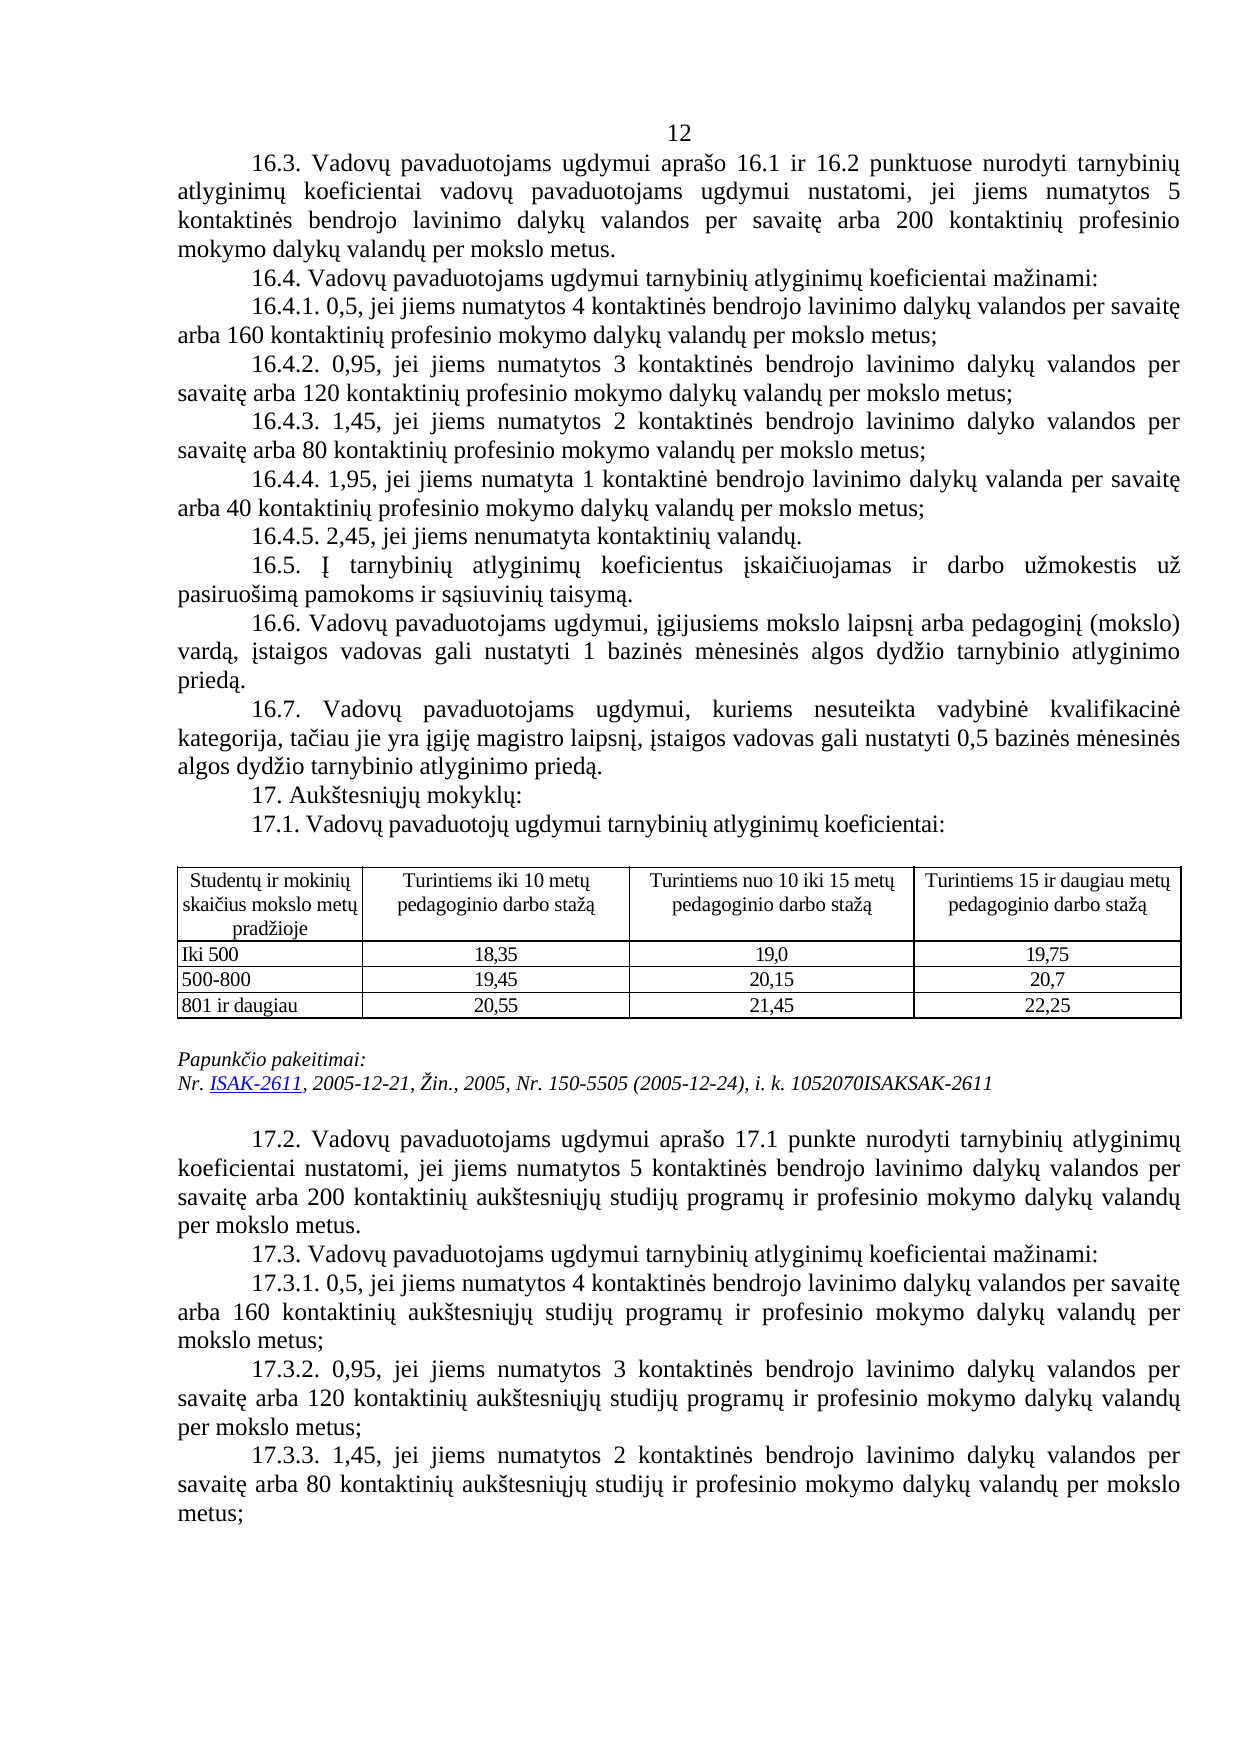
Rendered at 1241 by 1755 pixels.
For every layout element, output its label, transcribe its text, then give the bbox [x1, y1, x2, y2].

text 17.3. Vadovų pavaduotojams ugdymui tarnybinių atlyginimų koeficientai mažinami: [177, 1239, 1181, 1268]
text 16.6. Vadovų pavaduotojams ugdymui, įgijusiems mokslo laipsnį arba pedagoginį (mokslo) vardą, įstaigos vadovas gali nustatyti 1 bazinės mėnesinės algos dydžio tarnybinio atlyginimo priedą. [177, 608, 1181, 694]
table_header Studentų ir mokinių skaičius mokslo metų pradžioje [178, 868, 362, 940]
table_header Turintiems 15 ir daugiau metų pedagoginio darbo stažą [915, 868, 1180, 940]
text Papunkčio pakeitimai: [177, 1047, 1181, 1071]
text 17.3.3. 1,45, jei jiems numatytos 2 kontaktinės bendrojo lavinimo dalykų valandos per savaitę arba 80 kontaktinių aukštesniųjų studijų ir profesinio mokymo dalykų valandų per mokslo metus; [177, 1440, 1181, 1527]
table_cell 22,25 [915, 993, 1180, 1017]
table_cell 19,75 [915, 942, 1180, 966]
text 16.4.4. 1,95, jei jiems numatyta 1 kontaktinė bendrojo lavinimo dalykų valanda per savaitę arba 40 kontaktinių profesinio mokymo dalykų valandų per mokslo metus; [177, 464, 1181, 521]
text 16.5. Į tarnybinių atlyginimų koeficientus įskaičiuojamas ir darbo užmokestis už pasiruošimą pamokoms ir sąsiuvinių taisymą. [177, 550, 1181, 608]
table_cell 20,15 [630, 967, 913, 991]
table_cell 18,35 [363, 942, 629, 966]
text 17.2. Vadovų pavaduotojams ugdymui aprašo 17.1 punkte nurodyti tarnybinių atlyginimų koeficientai nustatomi, jei jiems numatytos 5 kontaktinės bendrojo lavinimo dalykų valandos per savaitę arba 200 kontaktinių aukštesniųjų studijų programų ir profesinio mokymo dalykų valandų per mokslo metus. [177, 1124, 1181, 1239]
table_header Turintiems iki 10 metų pedagoginio darbo stažą [363, 868, 629, 940]
table_cell 20,7 [915, 967, 1180, 991]
table_cell 801 ir daugiau [178, 993, 362, 1017]
text 17.1. Vadovų pavaduotojų ugdymui tarnybinių atlyginimų koeficientai: [177, 809, 1181, 838]
table_header Turintiems nuo 10 iki 15 metų pedagoginio darbo stažą [630, 868, 913, 940]
table_cell 20,55 [363, 993, 629, 1017]
table_cell 21,45 [630, 993, 913, 1017]
text 17.3.1. 0,5, jei jiems numatytos 4 kontaktinės bendrojo lavinimo dalykų valandos per savaitę arba 160 kontaktinių aukštesniųjų studijų programų ir profesinio mokymo dalykų valandų per mokslo metus; [177, 1268, 1181, 1354]
text 16.4.3. 1,45, jei jiems numatytos 2 kontaktinės bendrojo lavinimo dalyko valandos per savaitę arba 80 kontaktinių profesinio mokymo valandų per mokslo metus; [177, 406, 1181, 464]
text 16.4.5. 2,45, jei jiems nenumatyta kontaktinių valandų. [177, 521, 1181, 550]
table_cell 19,0 [630, 942, 913, 966]
text 16.4.2. 0,95, jei jiems numatytos 3 kontaktinės bendrojo lavinimo dalykų valandos per savaitę arba 120 kontaktinių profesinio mokymo dalykų valandų per mokslo metus; [177, 349, 1181, 406]
text 16.4.1. 0,5, jei jiems numatytos 4 kontaktinės bendrojo lavinimo dalykų valandos per savaitę arba 160 kontaktinių profesinio mokymo dalykų valandų per mokslo metus; [177, 291, 1181, 349]
text 16.7. Vadovų pavaduotojams ugdymui, kuriems nesuteikta vadybinė kvalifikacinė kategorija, tačiau jie yra įgiję magistro laipsnį, įstaigos vadovas gali nustatyti 0,5 bazinės mėnesinės algos dydžio tarnybinio atlyginimo priedą. [177, 694, 1181, 780]
text Nr. ISAK-2611, 2005-12-21, Žin., 2005, Nr. 150-5505 (2005-12-24), i. k. 1052070ISAKSAK-2611 [177, 1071, 1181, 1095]
table_cell 500-800 [178, 967, 362, 991]
text 16.3. Vadovų pavaduotojams ugdymui aprašo 16.1 ir 16.2 punktuose nurodyti tarnybinių atlyginimų koeficientai vadovų pavaduotojams ugdymui nustatomi, jei jiems numatytos 5 kontaktinės bendrojo lavinimo dalykų valandos per savaitę arba 200 kontaktinių profesinio mokymo dalykų valandų per mokslo metus. [177, 148, 1181, 263]
table_cell Iki 500 [178, 942, 362, 966]
text 17.3.2. 0,95, jei jiems numatytos 3 kontaktinės bendrojo lavinimo dalykų valandos per savaitę arba 120 kontaktinių aukštesniųjų studijų programų ir profesinio mokymo dalykų valandų per mokslo metus; [177, 1354, 1181, 1440]
table_cell 19,45 [363, 967, 629, 991]
text 16.4. Vadovų pavaduotojams ugdymui tarnybinių atlyginimų koeficientai mažinami: [177, 263, 1181, 291]
text 17. Aukštesniųjų mokyklų: [177, 780, 1181, 809]
